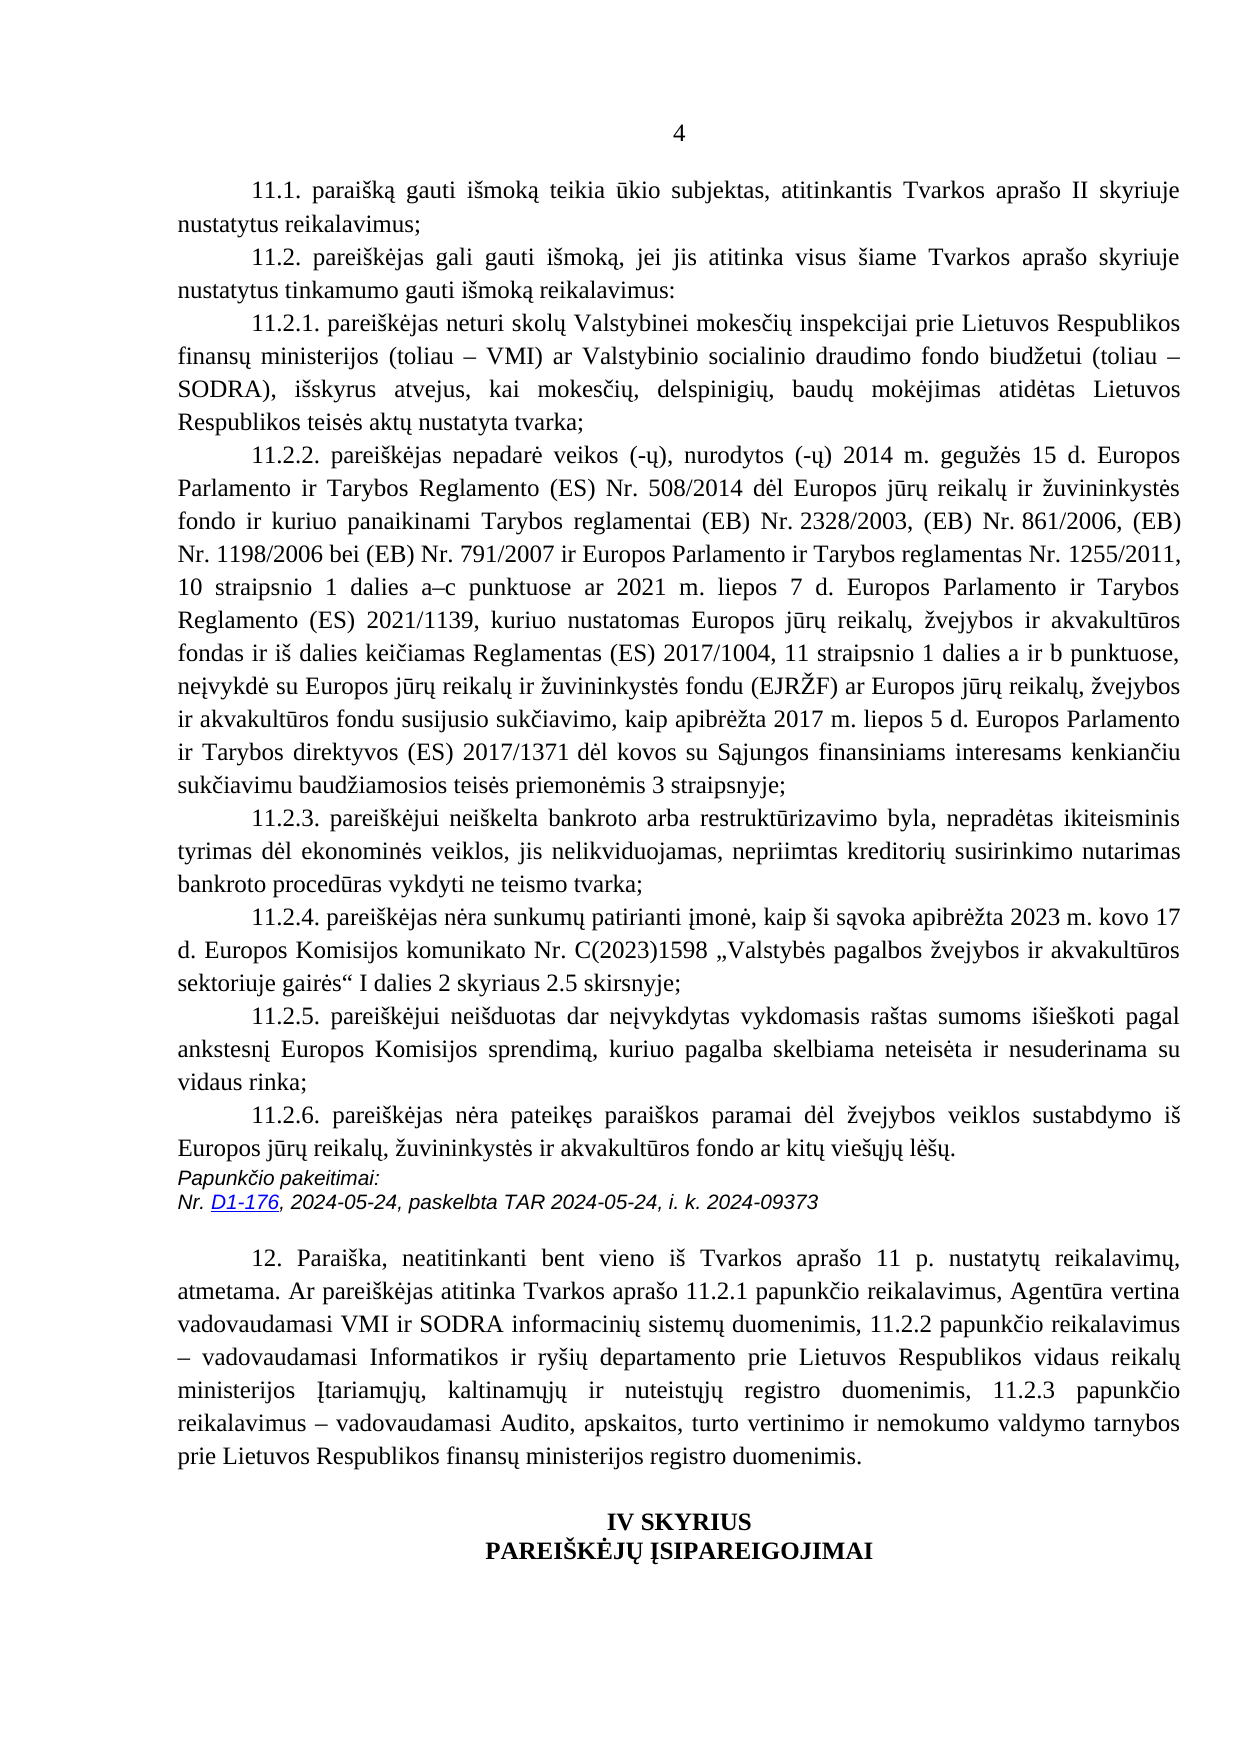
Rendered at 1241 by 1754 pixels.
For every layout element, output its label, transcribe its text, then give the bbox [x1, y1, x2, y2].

text PAREIŠKĖJŲ ĮSIPAREIGOJIMAI [177, 1536, 1181, 1564]
text 11.2. pareiškėjas gali gauti išmoką, jei jis atitinka visus šiame Tvarkos aprašo skyriuje nustatytus tinkamumo gauti išmoką reikalavimus: [177, 242, 1181, 303]
text 11.1. paraišką gauti išmoką teikia ūkio subjektas, atitinkantis Tvarkos aprašo II skyriuje nustatytus reikalavimus; [177, 176, 1181, 237]
text 11.2.1. pareiškėjas neturi skolų Valstybinei mokesčių inspekcijai prie Lietuvos Respublikos finansų ministerijos (toliau – VMI) ar Valstybinio socialinio draudimo fondo biudžetui (toliau – SODRA), išskyrus atvejus, kai mokesčių, delspinigių, baudų mokėjimas atidėtas Lietuvos Respublikos teisės aktų nustatyta tvarka; [177, 308, 1181, 436]
text 12. Paraiška, neatitinkanti bent vieno iš Tvarkos aprašo 11 p. nustatytų reikalavimų, atmetama. Ar pareiškėjas atitinka Tvarkos aprašo 11.2.1 papunkčio reikalavimus, Agentūra vertina vadovaudamasi VMI ir SODRA informacinių sistemų duomenimis, 11.2.2 papunkčio reikalavimus – vadovaudamasi Informatikos ir ryšių departamento prie Lietuvos Respublikos vidaus reikalų ministerijos Įtariamųjų, kaltinamųjų ir nuteistųjų registro duomenimis, 11.2.3 papunkčio reikalavimus – vadovaudamasi Audito, apskaitos, turto vertinimo ir nemokumo valdymo tarnybos prie Lietuvos Respublikos finansų ministerijos registro duomenimis. [177, 1243, 1181, 1470]
text 11.2.2. pareiškėjas nepadarė veikos (-ų), nurodytos (-ų) 2014 m. gegužės 15 d. Europos Parlamento ir Tarybos Reglamento (ES) Nr. 508/2014 dėl Europos jūrų reikalų ir žuvininkystės fondo ir kuriuo panaikinami Tarybos reglamentai (EB) Nr. 2328/2003, (EB) Nr. 861/2006, (EB) Nr. 1198/2006 bei (EB) Nr. 791/2007 ir Europos Parlamento ir Tarybos reglamentas Nr. 1255/2011, 10 straipsnio 1 dalies a–c punktuose ar 2021 m. liepos 7 d. Europos Parlamento ir Tarybos Reglamento (ES) 2021/1139, kuriuo nustatomas Europos jūrų reikalų, žvejybos ir akvakultūros fondas ir iš dalies keičiamas Reglamentas (ES) 2017/1004, 11 straipsnio 1 dalies a ir b punktuose, neįvykdė su Europos jūrų reikalų ir žuvininkystės fondu (EJRŽF) ar Europos jūrų reikalų, žvejybos ir akvakultūros fondu susijusio sukčiavimo, kaip apibrėžta 2017 m. liepos 5 d. Europos Parlamento ir Tarybos direktyvos (ES) 2017/1371 dėl kovos su Sąjungos finansiniams interesams kenkiančiu sukčiavimu baudžiamosios teisės priemonėmis 3 straipsnyje; [177, 440, 1181, 799]
text IV SKYRIUS [177, 1507, 1181, 1536]
text 11.2.3. pareiškėjui neiškelta bankroto arba restruktūrizavimo byla, nepradėtas ikiteisminis tyrimas dėl ekonominės veiklos, jis nelikviduojamas, nepriimtas kreditorių susirinkimo nutarimas bankroto procedūras vykdyti ne teismo tvarka; [177, 803, 1181, 898]
text 11.2.6. pareiškėjas nėra pateikęs paraiškos paramai dėl žvejybos veiklos sustabdymo iš Europos jūrų reikalų, žuvininkystės ir akvakultūros fondo ar kitų viešųjų lėšų. [177, 1100, 1181, 1162]
text 11.2.4. pareiškėjas nėra sunkumų patirianti įmonė, kaip ši sąvoka apibrėžta 2023 m. kovo 17 d. Europos Komisijos komunikato Nr. C(2023)1598 „Valstybės pagalbos žvejybos ir akvakultūros sektoriuje gairės“ I dalies 2 skyriaus 2.5 skirsnyje; [177, 902, 1181, 997]
text Nr. D1-176, 2024-05-24, paskelbta TAR 2024-05-24, i. k. 2024-09373 [177, 1190, 1181, 1214]
text 11.2.5. pareiškėjui neišduotas dar neįvykdytas vykdomasis raštas sumoms išieškoti pagal ankstesnį Europos Komisijos sprendimą, kuriuo pagalba skelbiama neteisėta ir nesuderinama su vidaus rinka; [177, 1001, 1181, 1096]
text Papunkčio pakeitimai: [177, 1166, 1181, 1190]
